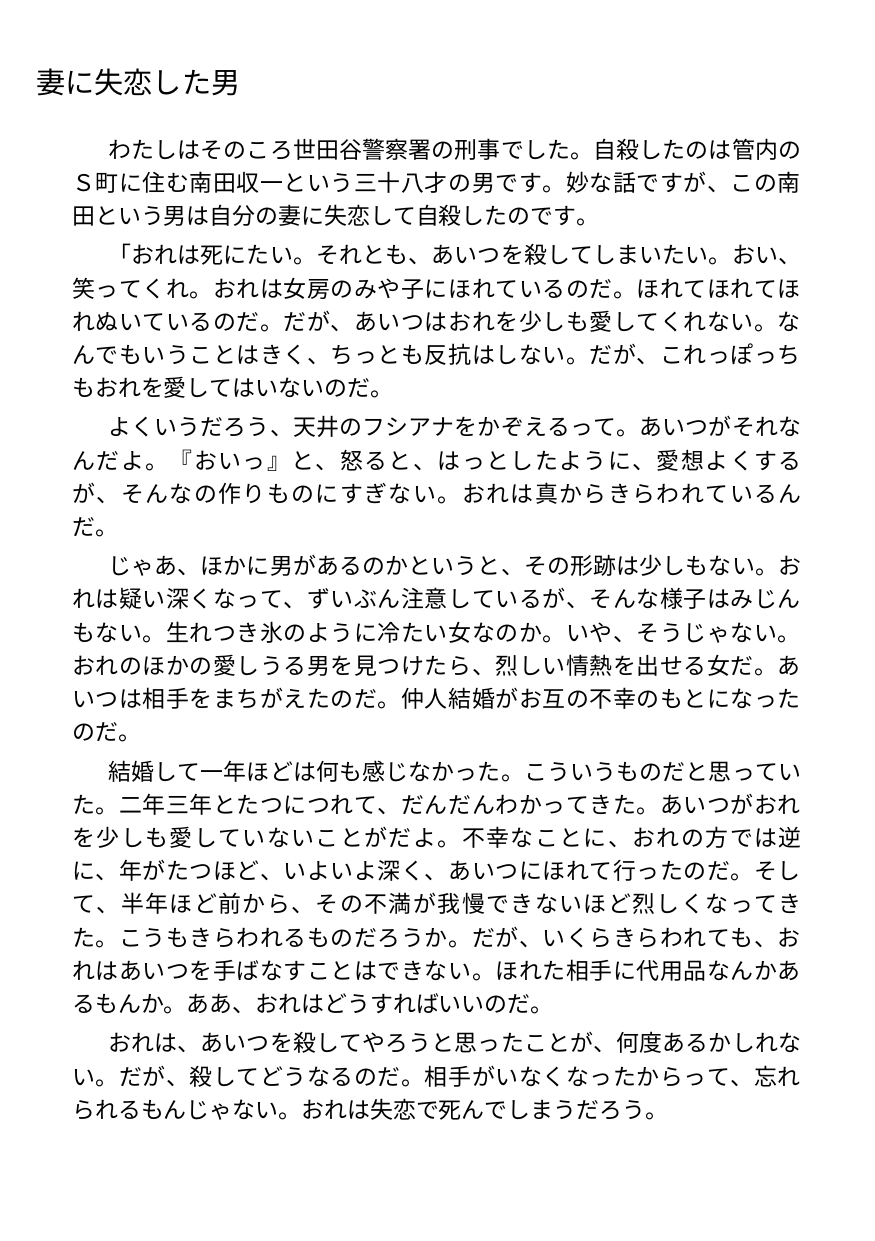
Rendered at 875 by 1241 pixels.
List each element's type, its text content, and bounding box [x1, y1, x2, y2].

text 結婚して一年ほどは何も感じなかった。こういうものだと思っていた。二年三年とたつにつれて、だんだんわかってきた。あいつがおれを少しも愛していないことがだよ。不幸なことに、おれの方では逆に、年がたつほど、いよいよ深く、あいつにほれて行ったのだ。そして、半年ほど前から、その不満が我慢できないほど烈しくなってきた。こうもきらわれるものだろうか。だが、いくらきらわれても、おれはあいつを手ばなすことはできない。ほれた相手に代用品なんかあるもんか。ああ、おれはどうすればいいのだ。 [72, 753, 802, 1019]
subtitle 妻に失恋した男 [36, 60, 838, 102]
text 「おれは死にたい。それとも、あいつを殺してしまいたい。おい、笑ってくれ。おれは女房のみや子にほれているのだ。ほれてほれてほれぬいているのだ。だが、あいつはおれを少しも愛してくれない。なんでもいうことはきく、ちっとも反抗はしない。だが、これっぽっちもおれを愛してはいないのだ。 [72, 237, 802, 403]
text じゃあ、ほかに男があるのかというと、その形跡は少しもない。おれは疑い深くなって、ずいぶん注意しているが、そんな様子はみじんもない。生れつき氷のように冷たい女なのか。いや、そうじゃない。おれのほかの愛しうる男を見つけたら、烈しい情熱を出せる女だ。あいつは相手をまちがえたのだ。仲人結婚がお互の不幸のもとになったのだ。 [72, 548, 802, 747]
text おれは、あいつを殺してやろうと思ったことが、何度あるかしれない。だが、殺してどうなるのだ。相手がいなくなったからって、忘れられるもんじゃない。おれは失恋で死んでしまうだろう。 [72, 1025, 802, 1125]
text わたしはそのころ世田谷警察署の刑事でした。自殺したのは管内のＳ町に住む南田収一という三十八才の男です。妙な話ですが、この南田という男は自分の妻に失恋して自殺したのです。 [72, 132, 802, 231]
text よくいうだろう、天井のフシアナをかぞえるって。あいつがそれなんだよ。『おいっ』と、怒ると、はっとしたように、愛想よくするが、そんなの作りものにすぎない。おれは真からきらわれているんだ。 [72, 409, 802, 542]
